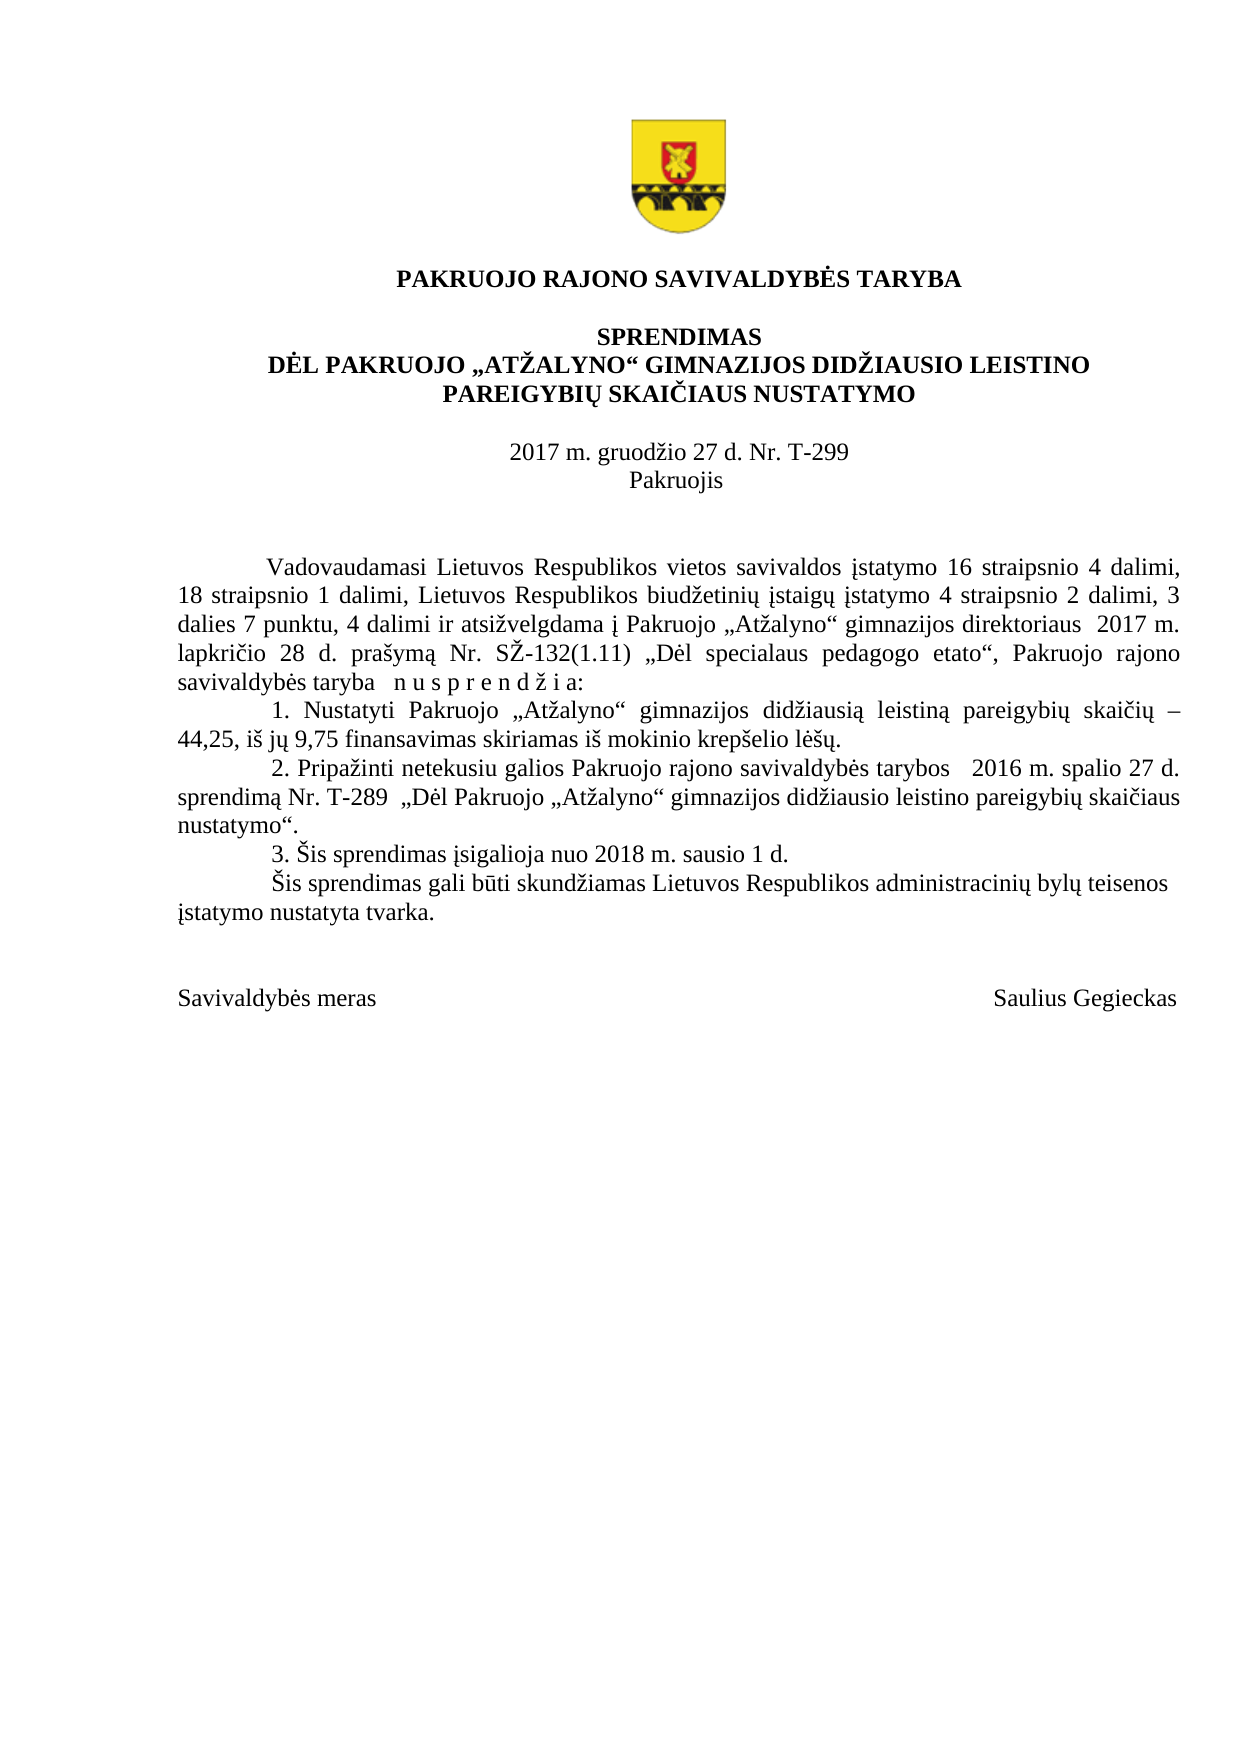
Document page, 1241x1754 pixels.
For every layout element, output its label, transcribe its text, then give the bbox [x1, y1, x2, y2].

table_cell [177, 293, 1181, 322]
table_cell SPRENDIMAS [177, 322, 1181, 350]
text 3. Šis sprendimas įsigalioja nuo 2018 m. sausio 1 d. [177, 839, 1181, 868]
table_cell DĖL PAKRUOJO „ATŽALYNO“ GIMNAZIJOS DIDŽIAUSIO LEISTINO PAREIGYBIŲ SKAIČIAUS NUSTATYMO [177, 350, 1181, 408]
text Šis sprendimas gali būti skundžiamas Lietuvos Respublikos administracinių bylų teisenos įstatymo nustatyta tvarka. [177, 868, 1181, 925]
table_cell [177, 408, 1181, 437]
text 2. Pripažinti netekusiu galios Pakruojo rajono savivaldybės tarybos 2016 m. spalio 27 d. sprendimą Nr. T-289 „Dėl Pakruojo „Atžalyno“ gimnazijos didžiausio leistino pareigybių skaičiaus nustatymo“. [177, 753, 1181, 839]
table_cell 2017 m. gruodžio 27 d. Nr. T-299 [177, 437, 1181, 465]
table_header [177, 1064, 488, 1102]
text Savivaldybės meras Saulius Gegieckas [177, 983, 1181, 1012]
table_cell Pakruojis [177, 465, 1181, 494]
text 1. Nustatyti Pakruojo „Atžalyno“ gimnazijos didžiausią leistiną pareigybių skaičių – 44,25, iš jų 9,75 finansavimas skiriamas iš mokinio krepšelio lėšų. [177, 695, 1181, 753]
table_header PAKRUOJO RAJONO SAVIVALDYBĖS TARYBA [177, 81, 1215, 293]
text Vadovaudamasi Lietuvos Respublikos vietos savivaldos įstatymo 16 straipsnio 4 dalimi, 18 straipsnio 1 dalimi, Lietuvos Respublikos biudžetinių įstaigų įstatymo 4 straipsnio 2 dalimi, 3 dalies 7 punktu, 4 dalimi ir atsižvelgdama į Pakruojo „Atžalyno“ gimnazijos direktoriaus 2017 m. lapkričio 28 d. prašymą Nr. SŽ-132(1.11) „Dėl specialaus pedagogo etato“, Pakruojo rajono savivaldybės taryba n u s p r e n d ž i a: [177, 552, 1181, 695]
